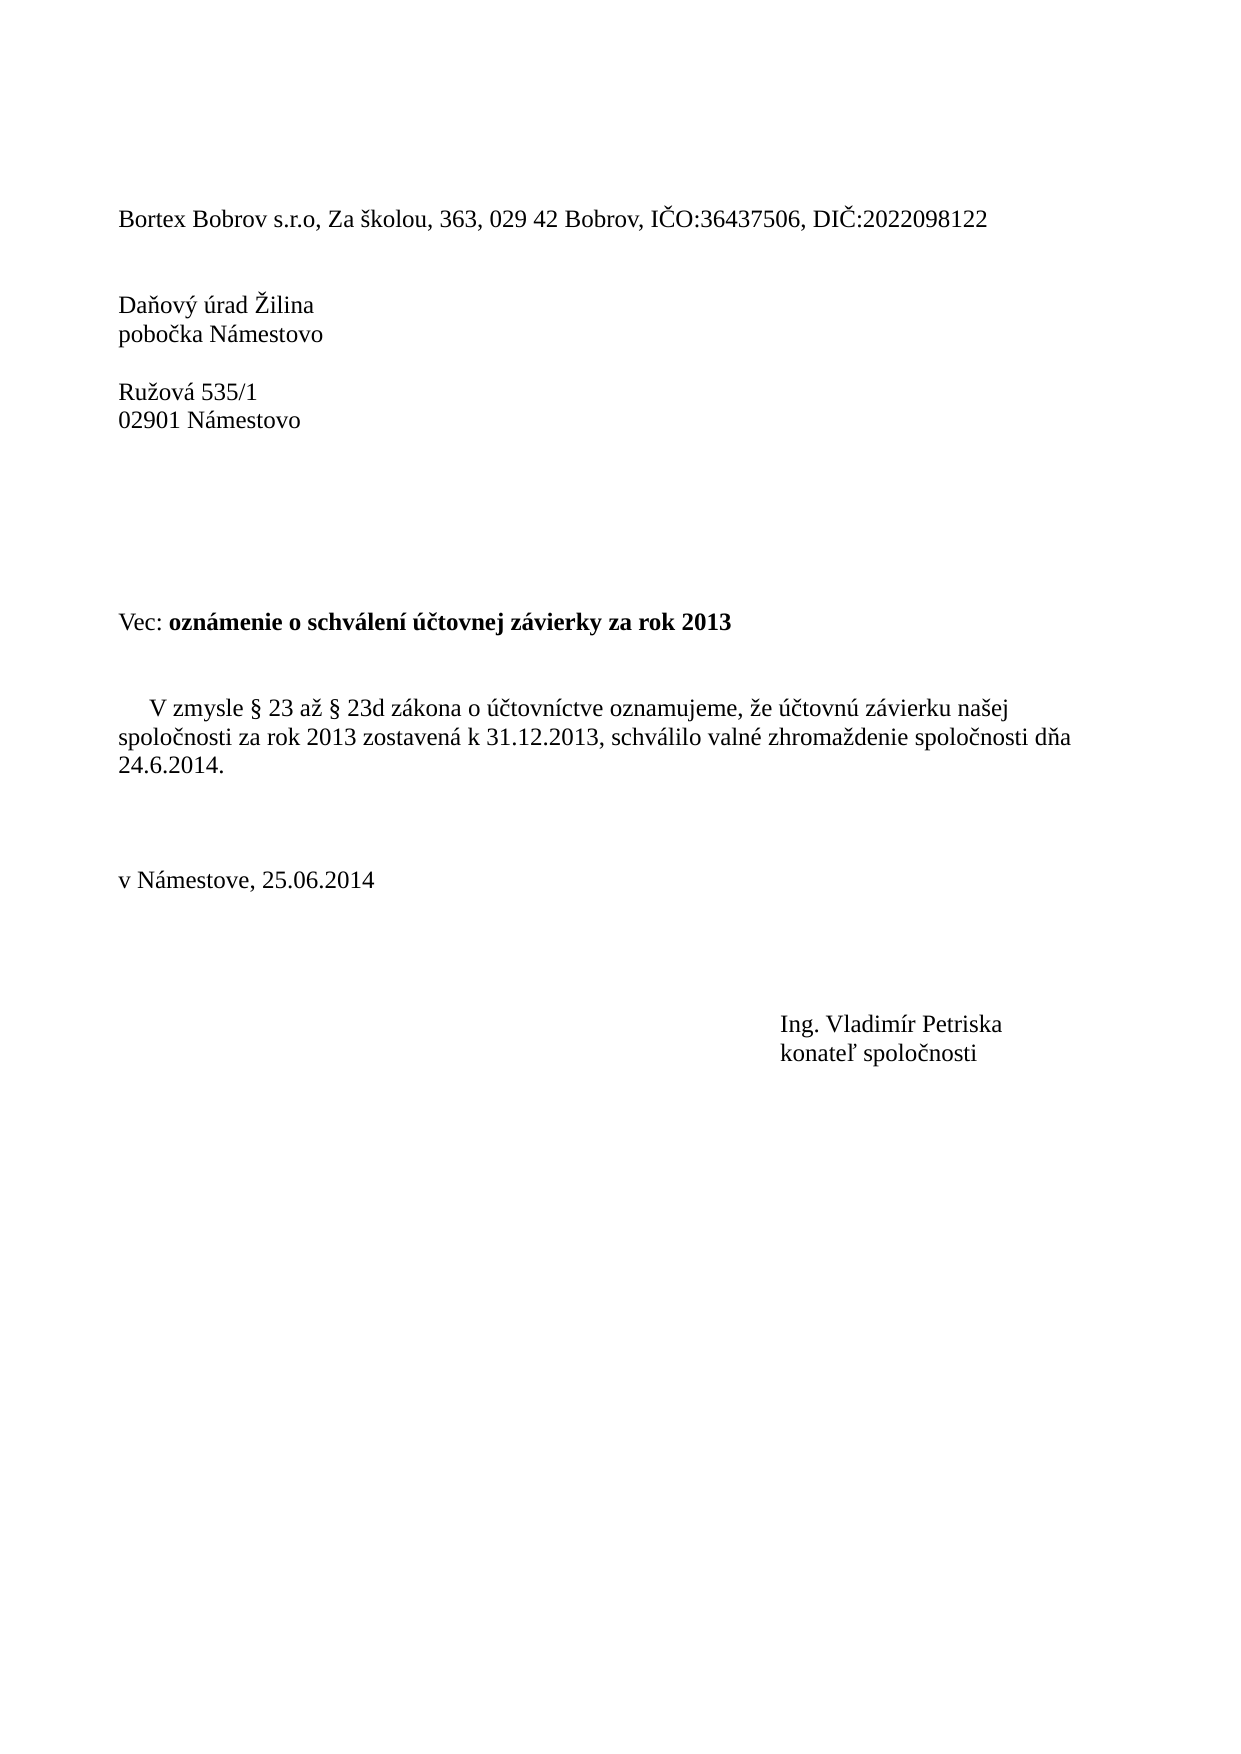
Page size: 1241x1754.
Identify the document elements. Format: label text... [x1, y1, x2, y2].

text konateľ spoločnosti [118, 1038, 1122, 1067]
text Ing. Vladimír Petriska [118, 1009, 1122, 1038]
text Bortex Bobrov s.r.o, Za školou, 363, 029 42 Bobrov, IČO:36437506, DIČ:2022098122 [118, 204, 1122, 233]
text 02901 Námestovo [118, 406, 1122, 434]
text Vec: oznámenie o schválení účtovnej závierky za rok 2013 [118, 607, 1122, 636]
text pobočka Námestovo [118, 319, 1122, 348]
text V zmysle § 23 až § 23d zákona o účtovníctve oznamujeme, že účtovnú závierku našej spoločnosti za rok 2013 zostavená k 31.12.2013, schválilo valné zhromaždenie spoločnosti dňa 24.6.2014. [118, 693, 1122, 779]
text Ružová 535/1 [118, 377, 1122, 406]
text Daňový úrad Žilina [118, 291, 1122, 319]
text v Námestove, 25.06.2014 [118, 866, 1122, 894]
